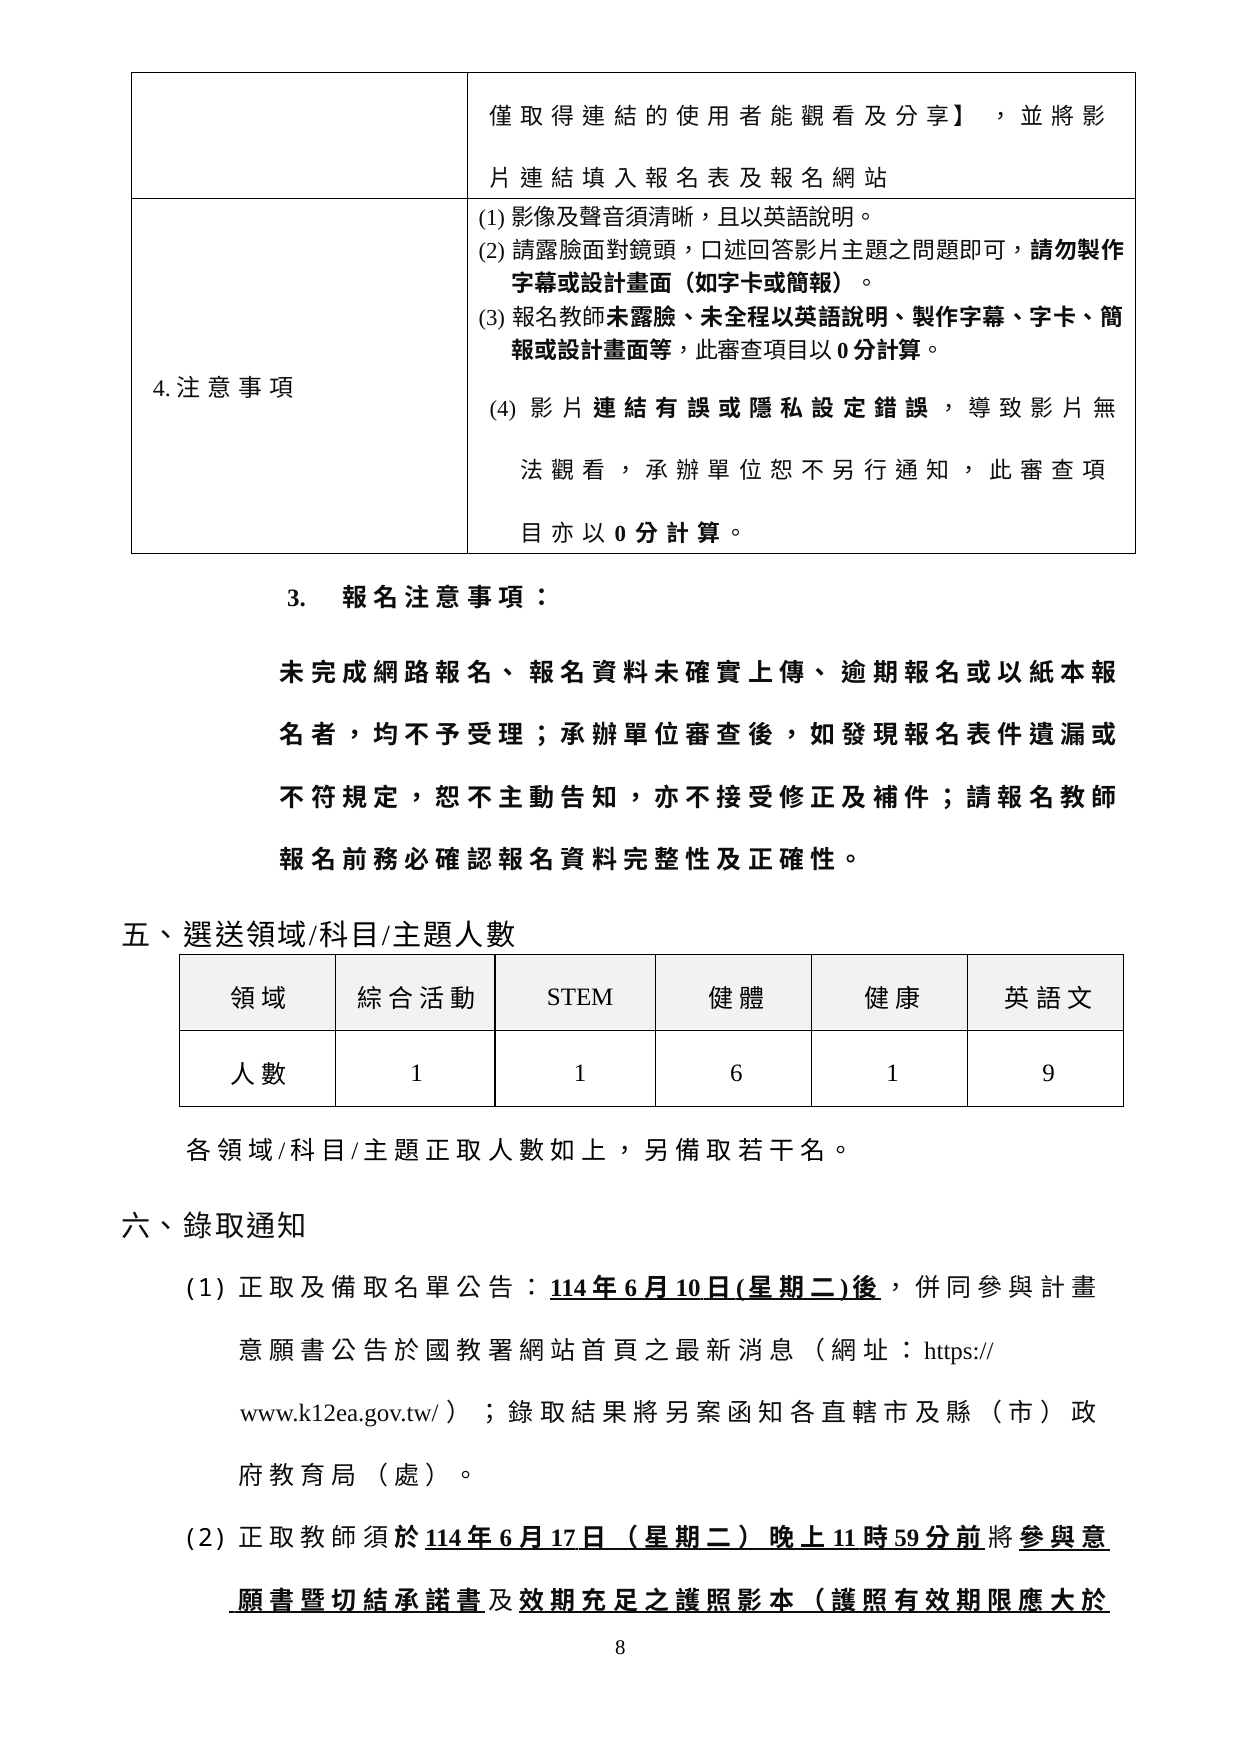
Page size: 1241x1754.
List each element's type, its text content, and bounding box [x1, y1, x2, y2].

table_cell 4.注意事項 [132, 199, 467, 552]
text 五、選送領域/科目/主題人數 [120, 891, 1120, 953]
table_header 綜合活動 [336, 955, 494, 1029]
table_header 健體 [656, 955, 811, 1029]
table_header 領域 [180, 955, 335, 1029]
table_cell 人數 [180, 1031, 335, 1106]
table_cell 1 [496, 1031, 655, 1106]
table_cell 6 [656, 1031, 811, 1106]
table_cell 1 [336, 1031, 494, 1106]
table_header 英語文 [968, 955, 1123, 1029]
table_cell [132, 73, 467, 198]
text 未完成網路報名、報名資料未確實上傳、逾期報名或以紙本報名者，均不予受理；承辦單位審查後，如發現報名表件遺漏或不符規定，恕不主動告知，亦不接受修正及補件；請報名教師報名前務必確認報名資料完整性及正確性。 [268, 628, 1120, 878]
table_cell (1) 影像及聲音須清晰，且以英語說明。 (2) 請露臉面對鏡頭，口述回答影片主題之問題即可，請勿製作字幕或設計畫面（如字卡或簡報）。 (3) 報名教師未露臉、未全程以英語說明、製作字幕、字卡、簡報或設計畫面等，此審查項目以0分計算。 (4) 影片連結有誤或隱私設定錯誤，導致影片無法觀看，承辦單位恕不另行通知，此審查項目亦以0分計算。 [468, 199, 1135, 552]
list 正取及備取名單公告：114年6月10日(星期二)後，併同參與計畫意願書公告於國教署網站首頁之最新消息（網址：https://www.k12ea.gov.tw/）；錄取結果將另案函知各直轄市及縣（市）政府教育局（處）。 [179, 1244, 1120, 1494]
list 正取教師須於114年6月17日（星期二）晚上11時59分前將參與意願書暨切結承諾書及效期充足之護照影本（護照有效期限應大於 [179, 1494, 1120, 1619]
table_cell 9 [968, 1031, 1123, 1106]
text 六、錄取通知 [120, 1182, 1120, 1244]
table_header 健康 [812, 955, 967, 1029]
table_cell 1 [812, 1031, 967, 1106]
table_header STEM [496, 955, 655, 1029]
table_cell 僅取得連結的使用者能觀看及分享】，並將影片連結填入報名表及報名網站 [468, 73, 1135, 198]
text 各領域/科目/主題正取人數如上，另備取若干名。 [179, 1107, 1120, 1169]
list 報名注意事項： [279, 554, 1120, 616]
